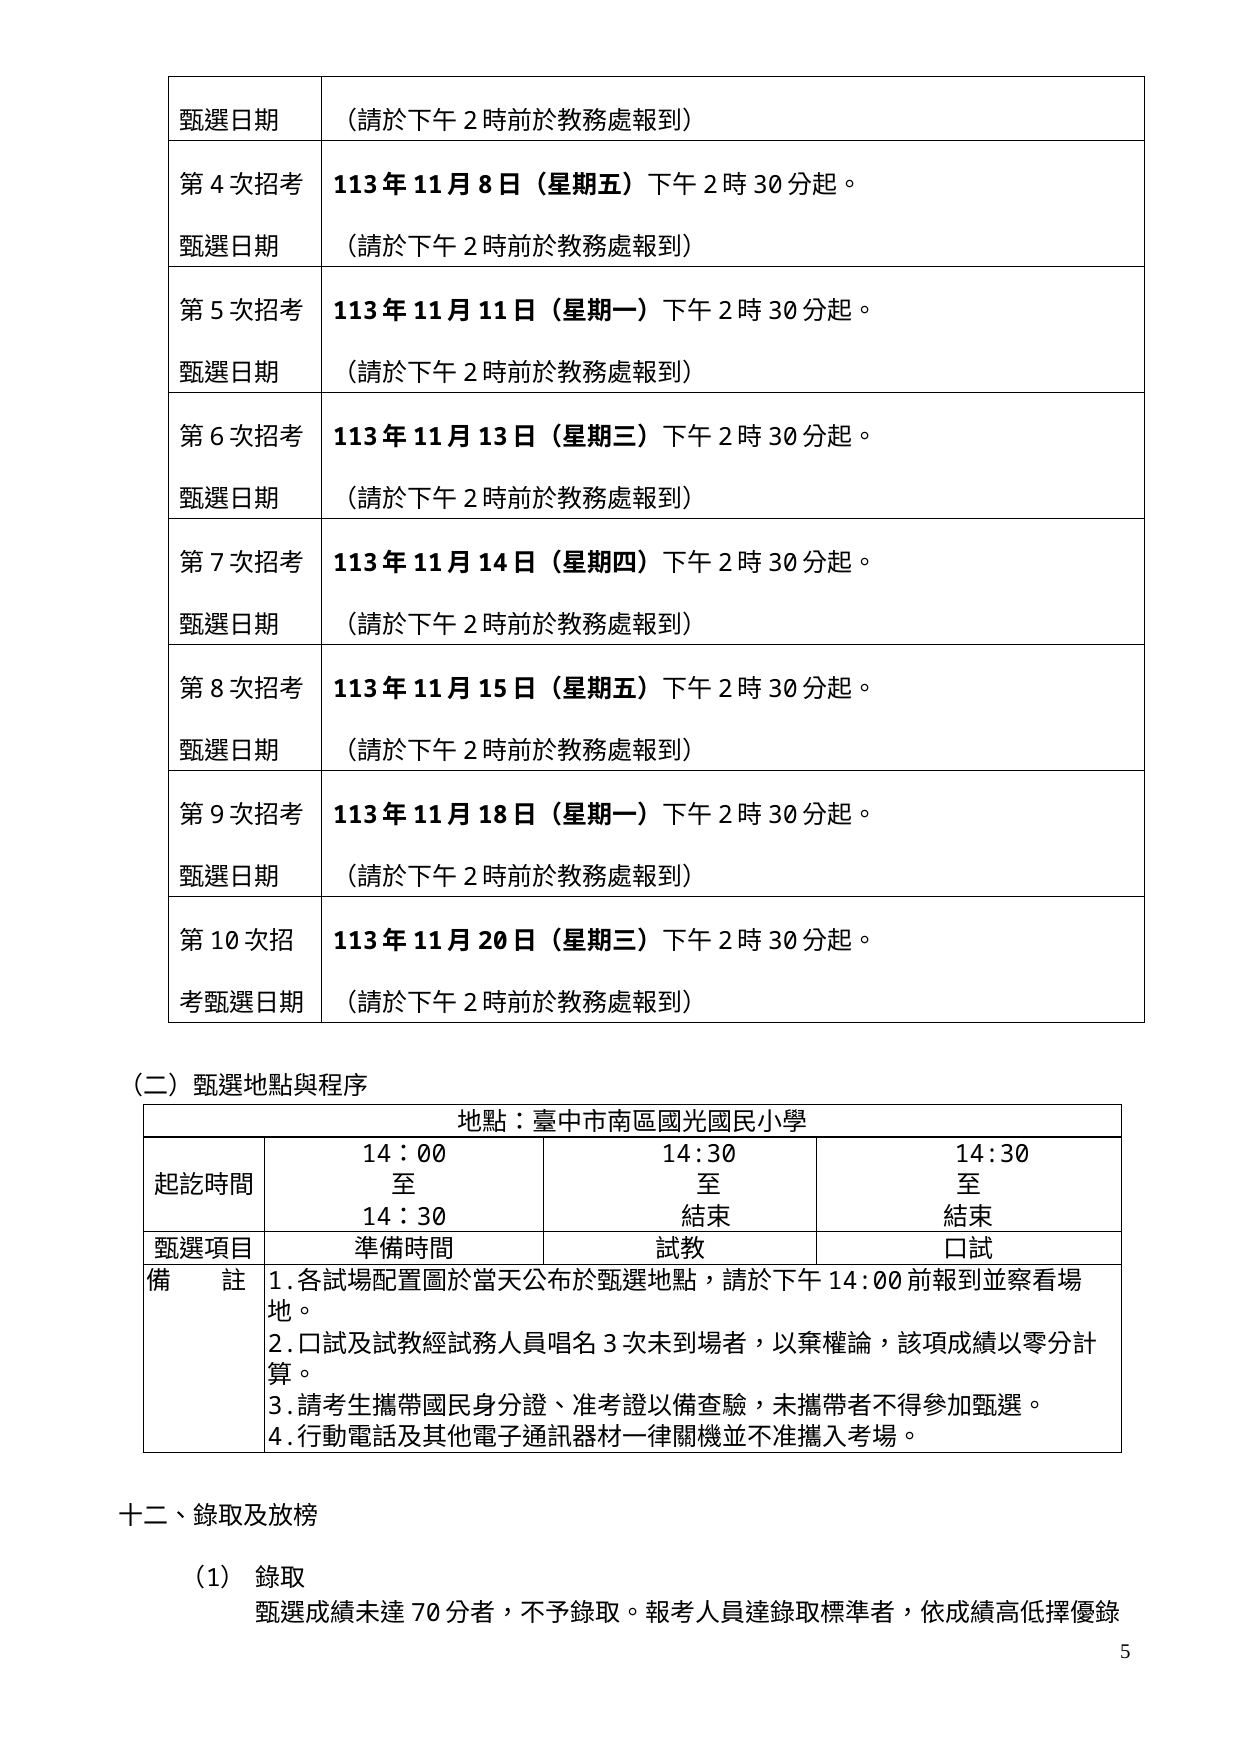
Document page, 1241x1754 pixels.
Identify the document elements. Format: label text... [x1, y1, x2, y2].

table_cell （請於下午2時前於教務處報到） [322, 77, 1144, 139]
table_cell 14:30 至 結束 [817, 1138, 1121, 1231]
table_cell 第6次招考甄選日期 [169, 393, 321, 518]
table_cell 14：00 至 14：30 [265, 1138, 543, 1231]
table_cell 113年11月8日（星期五）下午2時30分起。 （請於下午2時前於教務處報到） [322, 141, 1144, 266]
table_cell 1.各試場配置圖於當天公布於甄選地點，請於下午14:00前報到並察看場地。 2.口試及試教經試務人員唱名3次未到場者，以棄權論，該項成績以零分計算。 3.請考生攜帶國民身分證、准考證以備查驗，未攜帶者不得參加甄選。 4.行動電話及其他電子通訊器材一律關機並不准攜入考場。 [265, 1265, 1121, 1452]
table_cell 口試 [817, 1232, 1121, 1263]
table_cell 第8次招考甄選日期 [169, 645, 321, 770]
table_cell 113年11月14日（星期四）下午2時30分起。 （請於下午2時前於教務處報到） [322, 519, 1144, 644]
table_cell 第4次招考甄選日期 [169, 141, 321, 266]
table_cell 113年11月18日（星期一）下午2時30分起。 （請於下午2時前於教務處報到） [322, 771, 1144, 896]
table_cell 第10次招考甄選日期 [169, 897, 321, 1022]
table_cell 備 註 [144, 1265, 264, 1452]
table_cell 試教 [544, 1232, 816, 1263]
table_cell 113年11月11日（星期一）下午2時30分起。 （請於下午2時前於教務處報到） [322, 267, 1144, 392]
table_cell 113年11月15日（星期五）下午2時30分起。 （請於下午2時前於教務處報到） [322, 645, 1144, 770]
table_cell 第9次招考甄選日期 [169, 771, 321, 896]
table_cell 113年11月20日（星期三）下午2時30分起。 （請於下午2時前於教務處報到） [322, 897, 1144, 1022]
table_cell 113年11月13日（星期三）下午2時30分起。 （請於下午2時前於教務處報到） [322, 393, 1144, 518]
list 錄取 [181, 1534, 1122, 1597]
text 甄選成績未達70分者，不予錄取。報考人員達錄取標準者，依成績高低擇優錄 [256, 1597, 1122, 1628]
text 十二、錄取及放榜 [118, 1472, 1122, 1534]
table_header 地點：臺中市南區國光國民小學 [144, 1105, 1121, 1136]
table_cell 甄選日期 [169, 77, 321, 139]
text （二）甄選地點與程序 [118, 1042, 1122, 1104]
table_cell 準備時間 [265, 1232, 543, 1263]
table_cell 9：00 14:30 至 結束 [544, 1138, 816, 1231]
table_cell 起訖時間 [144, 1138, 264, 1231]
table_cell 第7次招考甄選日期 [169, 519, 321, 644]
table_cell 甄選項目 [144, 1232, 264, 1263]
table_cell 第5次招考甄選日期 [169, 267, 321, 392]
